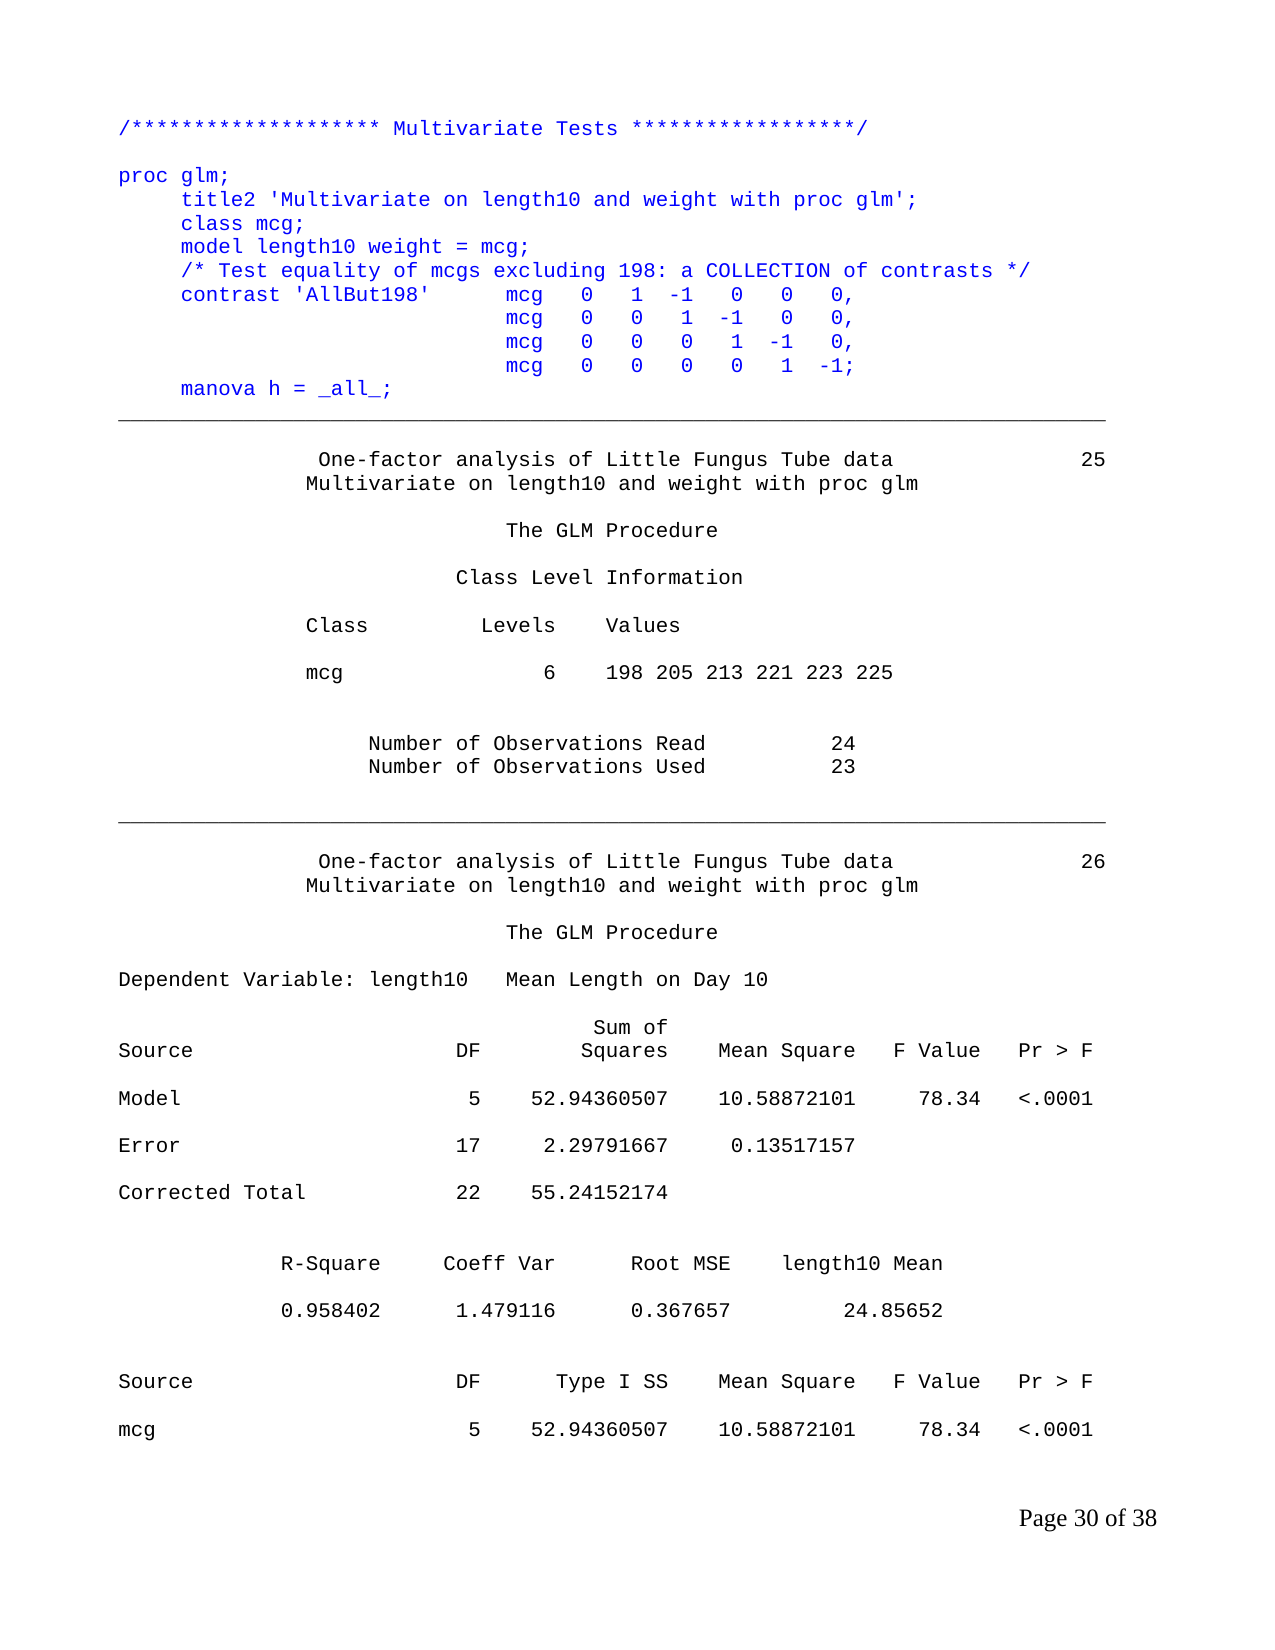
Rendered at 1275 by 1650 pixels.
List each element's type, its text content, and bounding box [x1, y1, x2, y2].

text class mcg; [118, 213, 1160, 236]
text Class Level Information [118, 567, 1160, 591]
text Multivariate on length10 and weight with proc glm [118, 875, 1160, 898]
text Number of Observations Read 24 [118, 733, 1160, 757]
text _______________________________________________________________________________ [118, 402, 1160, 426]
text /******************** Multivariate Tests ******************/ [118, 118, 1160, 142]
text contrast 'AllBut198' mcg 0 1 -1 0 0 0, [118, 284, 1160, 307]
text Source DF Squares Mean Square F Value Pr > F [118, 1040, 1160, 1064]
text Corrected Total 22 55.24152174 [118, 1182, 1160, 1206]
text 0.958402 1.479116 0.367657 24.85652 [118, 1300, 1160, 1324]
text proc glm; [118, 165, 1160, 189]
text R-Square Coeff Var Root MSE length10 Mean [118, 1253, 1160, 1277]
text model length10 weight = mcg; [118, 236, 1160, 260]
text mcg 0 0 0 1 -1 0, [118, 331, 1160, 354]
text _______________________________________________________________________________ [118, 804, 1160, 827]
text Error 17 2.29791667 0.13517157 [118, 1135, 1160, 1158]
text Class Levels Values [118, 615, 1160, 638]
text The GLM Procedure [118, 520, 1160, 544]
text mcg 5 52.94360507 10.58872101 78.34 <.0001 [118, 1419, 1160, 1442]
text manova h = _all_; [118, 378, 1160, 402]
text Multivariate on length10 and weight with proc glm [118, 473, 1160, 496]
text mcg 6 198 205 213 221 223 225 [118, 662, 1160, 686]
text Number of Observations Used 23 [118, 757, 1160, 780]
text mcg 0 0 1 -1 0 0, [118, 307, 1160, 331]
text One-factor analysis of Little Fungus Tube data 26 [118, 851, 1160, 875]
text Source DF Type I SS Mean Square F Value Pr > F [118, 1371, 1160, 1395]
text Sum of [118, 1017, 1160, 1040]
text Model 5 52.94360507 10.58872101 78.34 <.0001 [118, 1088, 1160, 1111]
text /* Test equality of mcgs excluding 198: a COLLECTION of contrasts */ [118, 260, 1160, 284]
text title2 'Multivariate on length10 and weight with proc glm'; [118, 189, 1160, 213]
text Dependent Variable: length10 Mean Length on Day 10 [118, 969, 1160, 993]
text mcg 0 0 0 0 1 -1; [118, 354, 1160, 378]
text One-factor analysis of Little Fungus Tube data 25 [118, 449, 1160, 473]
text The GLM Procedure [118, 922, 1160, 946]
